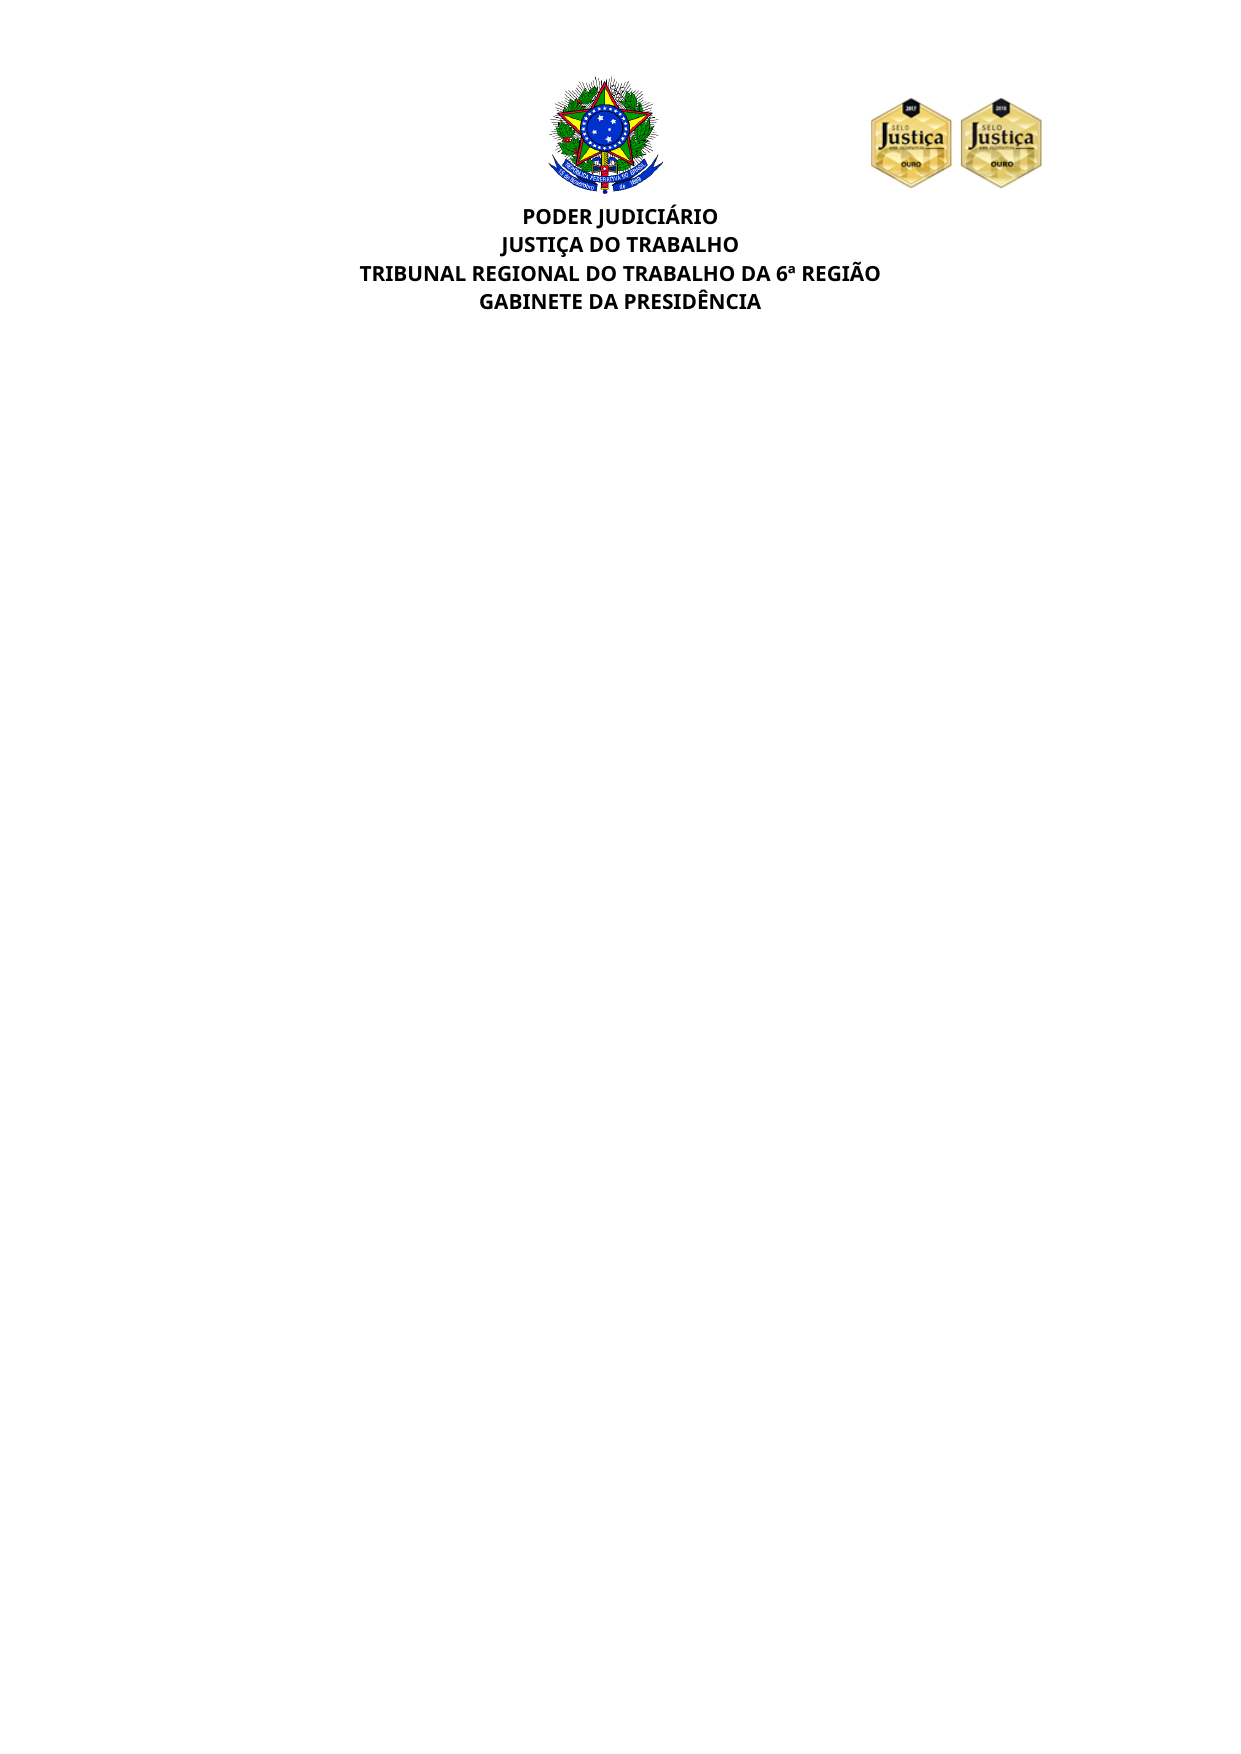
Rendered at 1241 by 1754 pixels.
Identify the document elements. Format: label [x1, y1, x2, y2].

picture [542, 73, 666, 196]
picture [871, 96, 1056, 195]
